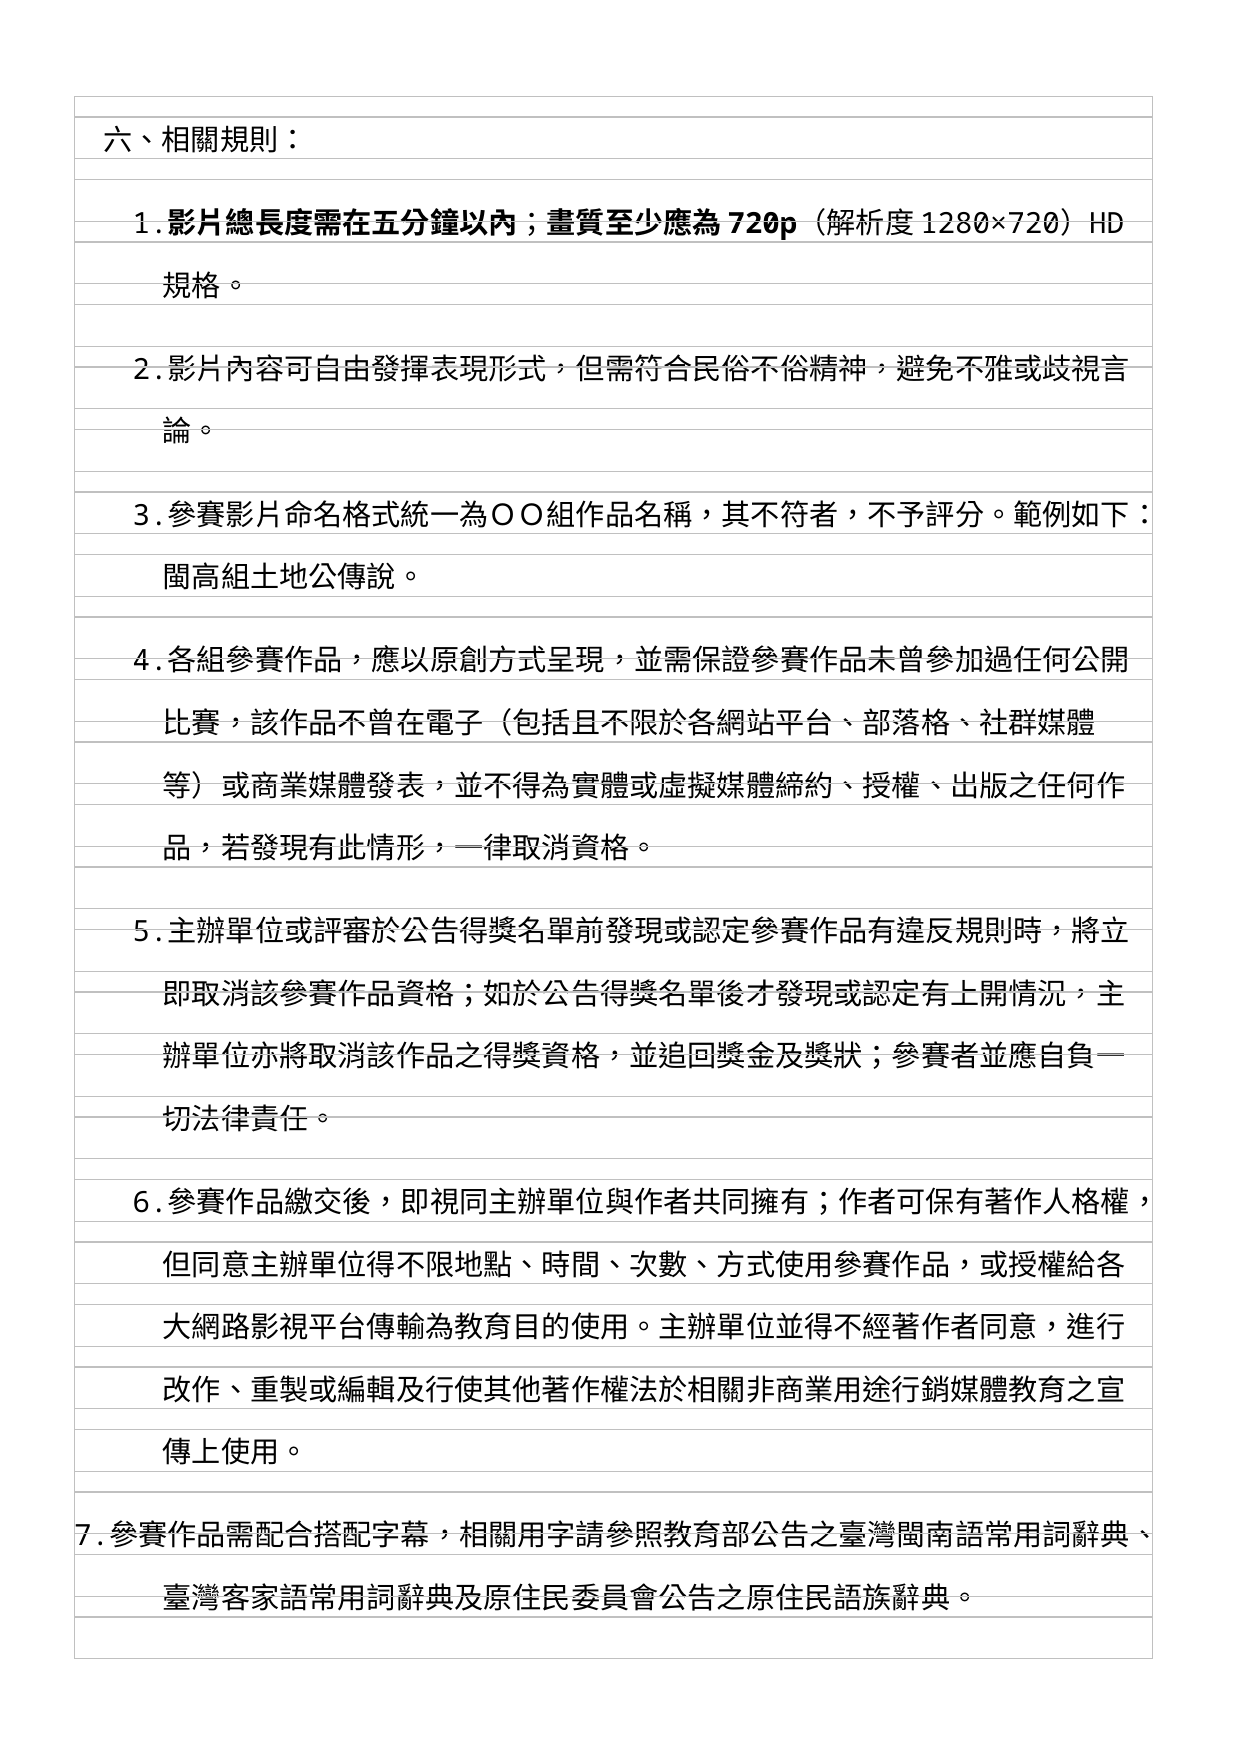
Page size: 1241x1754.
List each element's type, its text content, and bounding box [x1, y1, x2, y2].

text 6.參賽作品繳交後，即視同主辦單位與作者共同擁有；作者可保有著作人格權，但同意主辦單位得不限地點、時間、次數、方式使用參賽作品，或授權給各大網路影視平台傳輸為教育目的使用。主辦單位並得不經著作者同意，進行改作、重製或編輯及行使其他著作權法於相關非商業用途行銷媒體教育之宣傳上使用。 [75, 1305, 1152, 1346]
text 7.參賽作品需配合搭配字幕，相關用字請參照教育部公告之臺灣閩南語常用詞辭典、臺灣客家語常用詞辭典及原住民委員會公告之原住民語族辭典。 [75, 1493, 1152, 1533]
text 3.參賽影片命名格式統一為ＯＯ組作品名稱，其不符者，不予評分。範例如下：閩高組土地公傳說。 [75, 555, 1152, 596]
text 5.主辦單位或評審於公告得獎名單前發現或認定參賽作品有違反規則時，將立即取消該參賽作品資格；如於公告得獎名單後才發現或認定有上開情況，主辦單位亦將取消該作品之得獎資格，並追回獎金及獎狀；參賽者並應自負一切法律責任。 [75, 1118, 1152, 1137]
text 2.影片內容可自由發揮表現形式，但需符合民俗不俗精神，避免不雅或歧視言論。 [75, 368, 1152, 408]
text 1.影片總長度需在五分鐘以內；畫質至少應為720p（解析度1280×720）HD規格。 [75, 243, 1152, 283]
text [75, 97, 1152, 116]
text 3.參賽影片命名格式統一為ＯＯ組作品名稱，其不符者，不予評分。範例如下：閩高組土地公傳說。 [75, 493, 1152, 533]
text 1.影片總長度需在五分鐘以內；畫質至少應為720p（解析度1280×720）HD規格。 [75, 284, 1152, 304]
text 6.參賽作品繳交後，即視同主辦單位與作者共同擁有；作者可保有著作人格權，但同意主辦單位得不限地點、時間、次數、方式使用參賽作品，或授權給各大網路影視平台傳輸為教育目的使用。主辦單位並得不經著作者同意，進行改作、重製或編輯及行使其他著作權法於相關非商業用途行銷媒體教育之宣傳上使用。 [75, 1409, 1152, 1429]
text 2.影片內容可自由發揮表現形式，但需符合民俗不俗精神，避免不雅或歧視言論。 [75, 347, 1152, 366]
text 5.主辦單位或評審於公告得獎名單前發現或認定參賽作品有違反規則時，將立即取消該參賽作品資格；如於公告得獎名單後才發現或認定有上開情況，主辦單位亦將取消該作品之得獎資格，並追回獎金及獎狀；參賽者並應自負一切法律責任。 [75, 909, 1152, 929]
text 7.參賽作品需配合搭配字幕，相關用字請參照教育部公告之臺灣閩南語常用詞辭典、臺灣客家語常用詞辭典及原住民委員會公告之原住民語族辭典。 [75, 1597, 1152, 1616]
text 6.參賽作品繳交後，即視同主辦單位與作者共同擁有；作者可保有著作人格權，但同意主辦單位得不限地點、時間、次數、方式使用參賽作品，或授權給各大網路影視平台傳輸為教育目的使用。主辦單位並得不經著作者同意，進行改作、重製或編輯及行使其他著作權法於相關非商業用途行銷媒體教育之宣傳上使用。 [75, 1222, 1152, 1241]
text 2.影片內容可自由發揮表現形式，但需符合民俗不俗精神，避免不雅或歧視言論。 [75, 325, 1152, 346]
text 2.影片內容可自由發揮表現形式，但需符合民俗不俗精神，避免不雅或歧視言論。 [75, 430, 1152, 450]
text 5.主辦單位或評審於公告得獎名單前發現或認定參賽作品有違反規則時，將立即取消該參賽作品資格；如於公告得獎名單後才發現或認定有上開情況，主辦單位亦將取消該作品之得獎資格，並追回獎金及獎狀；參賽者並應自負一切法律責任。 [75, 1034, 1152, 1054]
text 5.主辦單位或評審於公告得獎名單前發現或認定參賽作品有違反規則時，將立即取消該參賽作品資格；如於公告得獎名單後才發現或認定有上開情況，主辦單位亦將取消該作品之得獎資格，並追回獎金及獎狀；參賽者並應自負一切法律責任。 [75, 1055, 1152, 1096]
text 5.主辦單位或評審於公告得獎名單前發現或認定參賽作品有違反規則時，將立即取消該參賽作品資格；如於公告得獎名單後才發現或認定有上開情況，主辦單位亦將取消該作品之得獎資格，並追回獎金及獎狀；參賽者並應自負一切法律責任。 [75, 1097, 1152, 1116]
text 4.各組參賽作品，應以原創方式呈現，並需保證參賽作品未曾參加過任何公開比賽，該作品不曾在電子（包括且不限於各網站平台、部落格、社群媒體等）或商業媒體發表，並不得為實體或虛擬媒體締約、授權、出版之任何作品，若發現有此情形，一律取消資格。 [75, 659, 1152, 679]
text 6.參賽作品繳交後，即視同主辦單位與作者共同擁有；作者可保有著作人格權，但同意主辦單位得不限地點、時間、次數、方式使用參賽作品，或授權給各大網路影視平台傳輸為教育目的使用。主辦單位並得不經著作者同意，進行改作、重製或編輯及行使其他著作權法於相關非商業用途行銷媒體教育之宣傳上使用。 [75, 1347, 1152, 1366]
text 4.各組參賽作品，應以原創方式呈現，並需保證參賽作品未曾參加過任何公開比賽，該作品不曾在電子（包括且不限於各網站平台、部落格、社群媒體等）或商業媒體發表，並不得為實體或虛擬媒體締約、授權、出版之任何作品，若發現有此情形，一律取消資格。 [75, 680, 1152, 721]
text 4.各組參賽作品，應以原創方式呈現，並需保證參賽作品未曾參加過任何公開比賽，該作品不曾在電子（包括且不限於各網站平台、部落格、社群媒體等）或商業媒體發表，並不得為實體或虛擬媒體締約、授權、出版之任何作品，若發現有此情形，一律取消資格。 [75, 805, 1152, 846]
text 7.參賽作品需配合搭配字幕，相關用字請參照教育部公告之臺灣閩南語常用詞辭典、臺灣客家語常用詞辭典及原住民委員會公告之原住民語族辭典。 [75, 1534, 1152, 1554]
text 6.參賽作品繳交後，即視同主辦單位與作者共同擁有；作者可保有著作人格權，但同意主辦單位得不限地點、時間、次數、方式使用參賽作品，或授權給各大網路影視平台傳輸為教育目的使用。主辦單位並得不經著作者同意，進行改作、重製或編輯及行使其他著作權法於相關非商業用途行銷媒體教育之宣傳上使用。 [75, 1430, 1152, 1471]
text 3.參賽影片命名格式統一為ＯＯ組作品名稱，其不符者，不予評分。範例如下：閩高組土地公傳說。 [75, 534, 1152, 554]
text 6.參賽作品繳交後，即視同主辦單位與作者共同擁有；作者可保有著作人格權，但同意主辦單位得不限地點、時間、次數、方式使用參賽作品，或授權給各大網路影視平台傳輸為教育目的使用。主辦單位並得不經著作者同意，進行改作、重製或編輯及行使其他著作權法於相關非商業用途行銷媒體教育之宣傳上使用。 [75, 1159, 1152, 1179]
text 6.參賽作品繳交後，即視同主辦單位與作者共同擁有；作者可保有著作人格權，但同意主辦單位得不限地點、時間、次數、方式使用參賽作品，或授權給各大網路影視平台傳輸為教育目的使用。主辦單位並得不經著作者同意，進行改作、重製或編輯及行使其他著作權法於相關非商業用途行銷媒體教育之宣傳上使用。 [75, 1368, 1152, 1408]
text 4.各組參賽作品，應以原創方式呈現，並需保證參賽作品未曾參加過任何公開比賽，該作品不曾在電子（包括且不限於各網站平台、部落格、社群媒體等）或商業媒體發表，並不得為實體或虛擬媒體締約、授權、出版之任何作品，若發現有此情形，一律取消資格。 [75, 722, 1152, 741]
text 2.影片內容可自由發揮表現形式，但需符合民俗不俗精神，避免不雅或歧視言論。 [75, 409, 1152, 429]
text 5.主辦單位或評審於公告得獎名單前發現或認定參賽作品有違反規則時，將立即取消該參賽作品資格；如於公告得獎名單後才發現或認定有上開情況，主辦單位亦將取消該作品之得獎資格，並追回獎金及獎狀；參賽者並應自負一切法律責任。 [75, 972, 1152, 991]
text 4.各組參賽作品，應以原創方式呈現，並需保證參賽作品未曾參加過任何公開比賽，該作品不曾在電子（包括且不限於各網站平台、部落格、社群媒體等）或商業媒體發表，並不得為實體或虛擬媒體締約、授權、出版之任何作品，若發現有此情形，一律取消資格。 [75, 743, 1152, 783]
text 7.參賽作品需配合搭配字幕，相關用字請參照教育部公告之臺灣閩南語常用詞辭典、臺灣客家語常用詞辭典及原住民委員會公告之原住民語族辭典。 [75, 1555, 1152, 1596]
text 5.主辦單位或評審於公告得獎名單前發現或認定參賽作品有違反規則時，將立即取消該參賽作品資格；如於公告得獎名單後才發現或認定有上開情況，主辦單位亦將取消該作品之得獎資格，並追回獎金及獎狀；參賽者並應自負一切法律責任。 [75, 993, 1152, 1033]
text 6.參賽作品繳交後，即視同主辦單位與作者共同擁有；作者可保有著作人格權，但同意主辦單位得不限地點、時間、次數、方式使用參賽作品，或授權給各大網路影視平台傳輸為教育目的使用。主辦單位並得不經著作者同意，進行改作、重製或編輯及行使其他著作權法於相關非商業用途行銷媒體教育之宣傳上使用。 [75, 1180, 1152, 1221]
text 6.參賽作品繳交後，即視同主辦單位與作者共同擁有；作者可保有著作人格權，但同意主辦單位得不限地點、時間、次數、方式使用參賽作品，或授權給各大網路影視平台傳輸為教育目的使用。主辦單位並得不經著作者同意，進行改作、重製或編輯及行使其他著作權法於相關非商業用途行銷媒體教育之宣傳上使用。 [75, 1243, 1152, 1283]
text 4.各組參賽作品，應以原創方式呈現，並需保證參賽作品未曾參加過任何公開比賽，該作品不曾在電子（包括且不限於各網站平台、部落格、社群媒體等）或商業媒體發表，並不得為實體或虛擬媒體締約、授權、出版之任何作品，若發現有此情形，一律取消資格。 [75, 618, 1152, 658]
text 3.參賽影片命名格式統一為ＯＯ組作品名稱，其不符者，不予評分。範例如下：閩高組土地公傳說。 [75, 472, 1152, 491]
text 5.主辦單位或評審於公告得獎名單前發現或認定參賽作品有違反規則時，將立即取消該參賽作品資格；如於公告得獎名單後才發現或認定有上開情況，主辦單位亦將取消該作品之得獎資格，並追回獎金及獎狀；參賽者並應自負一切法律責任。 [75, 930, 1152, 971]
text 六、相關規則： [75, 118, 1152, 158]
text 1.影片總長度需在五分鐘以內；畫質至少應為720p（解析度1280×720）HD規格。 [75, 222, 1152, 241]
text 4.各組參賽作品，應以原創方式呈現，並需保證參賽作品未曾參加過任何公開比賽，該作品不曾在電子（包括且不限於各網站平台、部落格、社群媒體等）或商業媒體發表，並不得為實體或虛擬媒體締約、授權、出版之任何作品，若發現有此情形，一律取消資格。 [75, 847, 1152, 866]
text 5.主辦單位或評審於公告得獎名單前發現或認定參賽作品有違反規則時，將立即取消該參賽作品資格；如於公告得獎名單後才發現或認定有上開情況，主辦單位亦將取消該作品之得獎資格，並追回獎金及獎狀；參賽者並應自負一切法律責任。 [75, 887, 1152, 908]
text 1.影片總長度需在五分鐘以內；畫質至少應為720p（解析度1280×720）HD規格。 [75, 180, 1152, 221]
text 4.各組參賽作品，應以原創方式呈現，並需保證參賽作品未曾參加過任何公開比賽，該作品不曾在電子（包括且不限於各網站平台、部落格、社群媒體等）或商業媒體發表，並不得為實體或虛擬媒體締約、授權、出版之任何作品，若發現有此情形，一律取消資格。 [75, 784, 1152, 804]
text 6.參賽作品繳交後，即視同主辦單位與作者共同擁有；作者可保有著作人格權，但同意主辦單位得不限地點、時間、次數、方式使用參賽作品，或授權給各大網路影視平台傳輸為教育目的使用。主辦單位並得不經著作者同意，進行改作、重製或編輯及行使其他著作權法於相關非商業用途行銷媒體教育之宣傳上使用。 [75, 1284, 1152, 1304]
